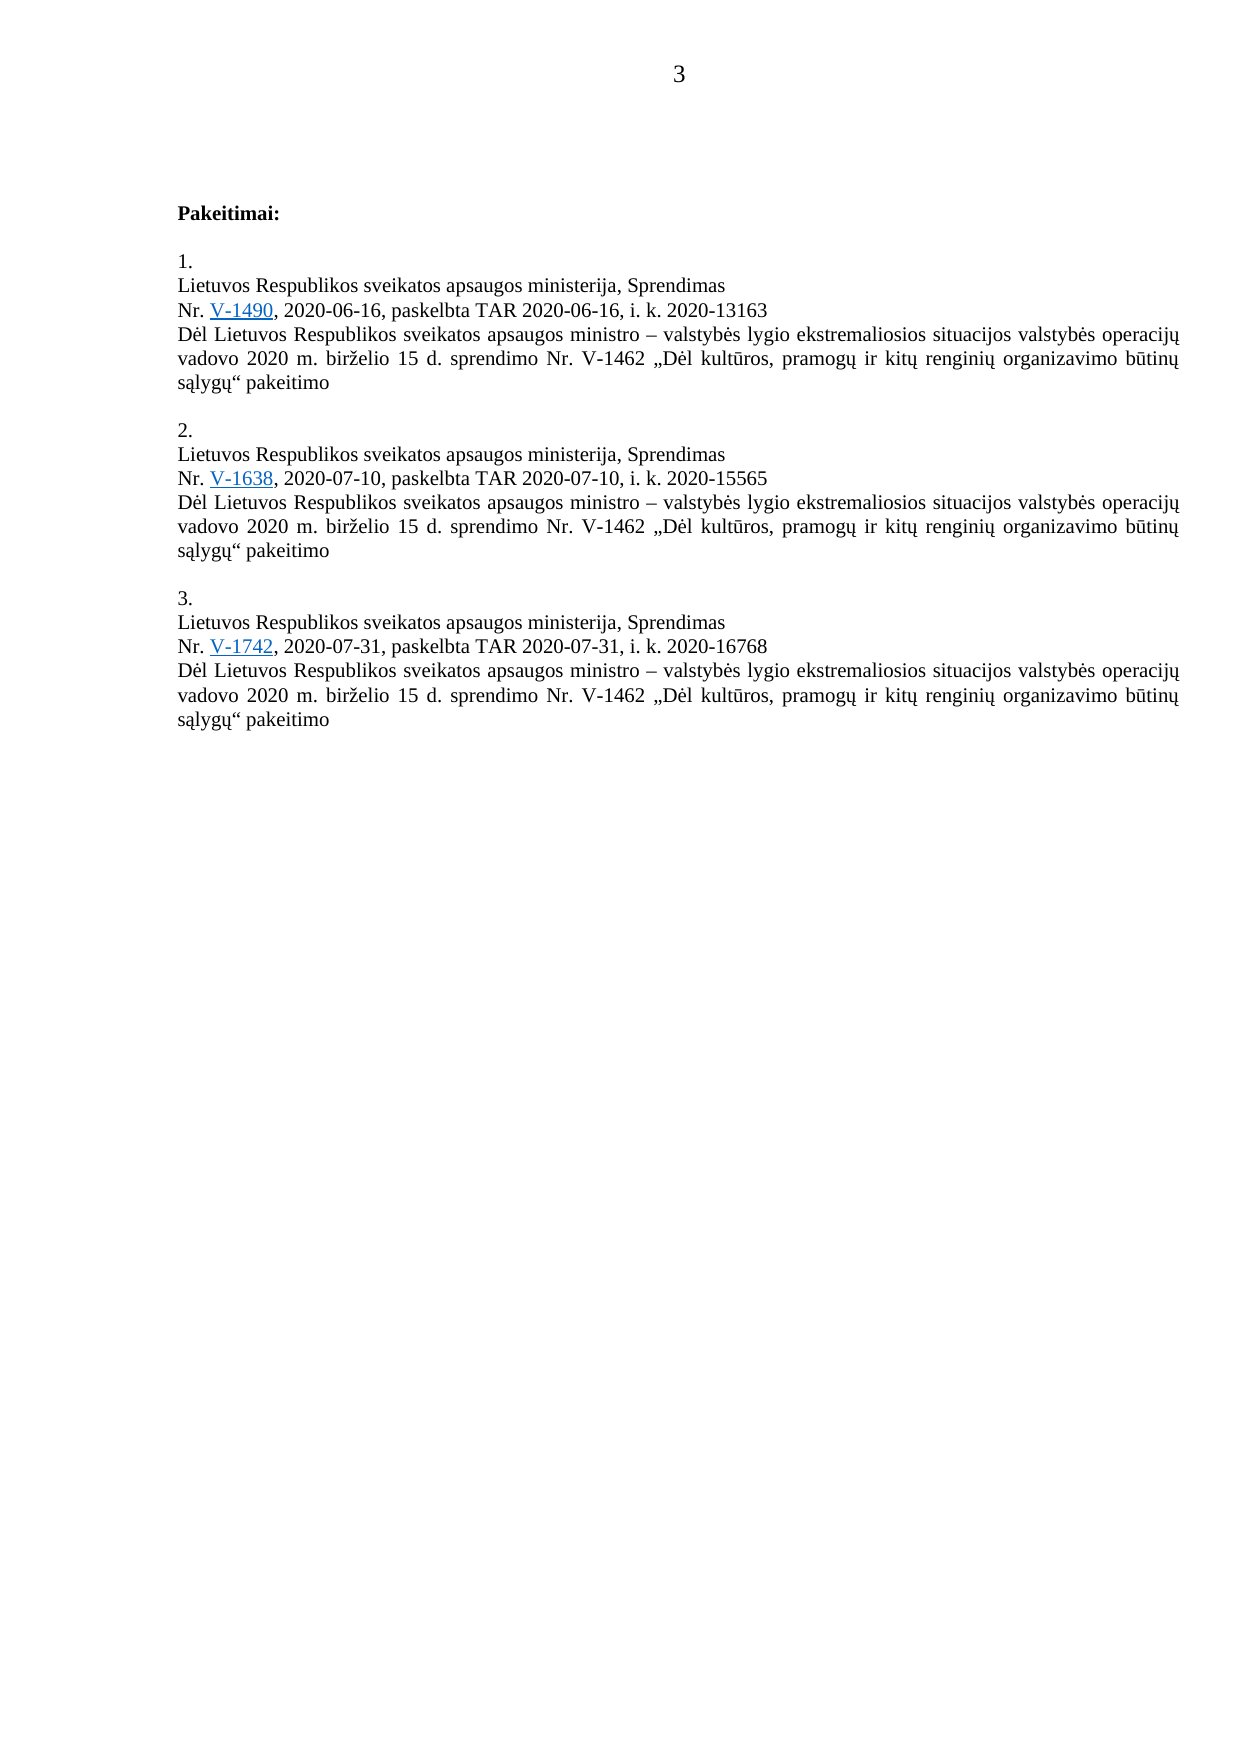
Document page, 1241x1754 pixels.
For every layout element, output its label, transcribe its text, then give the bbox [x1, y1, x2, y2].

text 1. [177, 249, 1181, 273]
text Dėl Lietuvos Respublikos sveikatos apsaugos ministro – valstybės lygio ekstremaliosios situacijos valstybės operacijų vadovo 2020 m. birželio 15 d. sprendimo Nr. V-1462 „Dėl kultūros, pramogų ir kitų renginių organizavimo būtinų sąlygų“ pakeitimo [177, 658, 1181, 731]
text Dėl Lietuvos Respublikos sveikatos apsaugos ministro – valstybės lygio ekstremaliosios situacijos valstybės operacijų vadovo 2020 m. birželio 15 d. sprendimo Nr. V-1462 „Dėl kultūros, pramogų ir kitų renginių organizavimo būtinų sąlygų“ pakeitimo [177, 322, 1181, 394]
text 3. [177, 586, 1181, 610]
text Pakeitimai: [177, 201, 1181, 225]
text 2. [177, 418, 1181, 442]
text Nr. V-1742, 2020-07-31, paskelbta TAR 2020-07-31, i. k. 2020-16768 [177, 634, 1181, 658]
text Lietuvos Respublikos sveikatos apsaugos ministerija, Sprendimas [177, 442, 1181, 466]
text Nr. V-1490, 2020-06-16, paskelbta TAR 2020-06-16, i. k. 2020-13163 [177, 297, 1181, 322]
text Nr. V-1638, 2020-07-10, paskelbta TAR 2020-07-10, i. k. 2020-15565 [177, 466, 1181, 490]
text Dėl Lietuvos Respublikos sveikatos apsaugos ministro – valstybės lygio ekstremaliosios situacijos valstybės operacijų vadovo 2020 m. birželio 15 d. sprendimo Nr. V-1462 „Dėl kultūros, pramogų ir kitų renginių organizavimo būtinų sąlygų“ pakeitimo [177, 490, 1181, 562]
text Lietuvos Respublikos sveikatos apsaugos ministerija, Sprendimas [177, 273, 1181, 297]
text Lietuvos Respublikos sveikatos apsaugos ministerija, Sprendimas [177, 610, 1181, 634]
